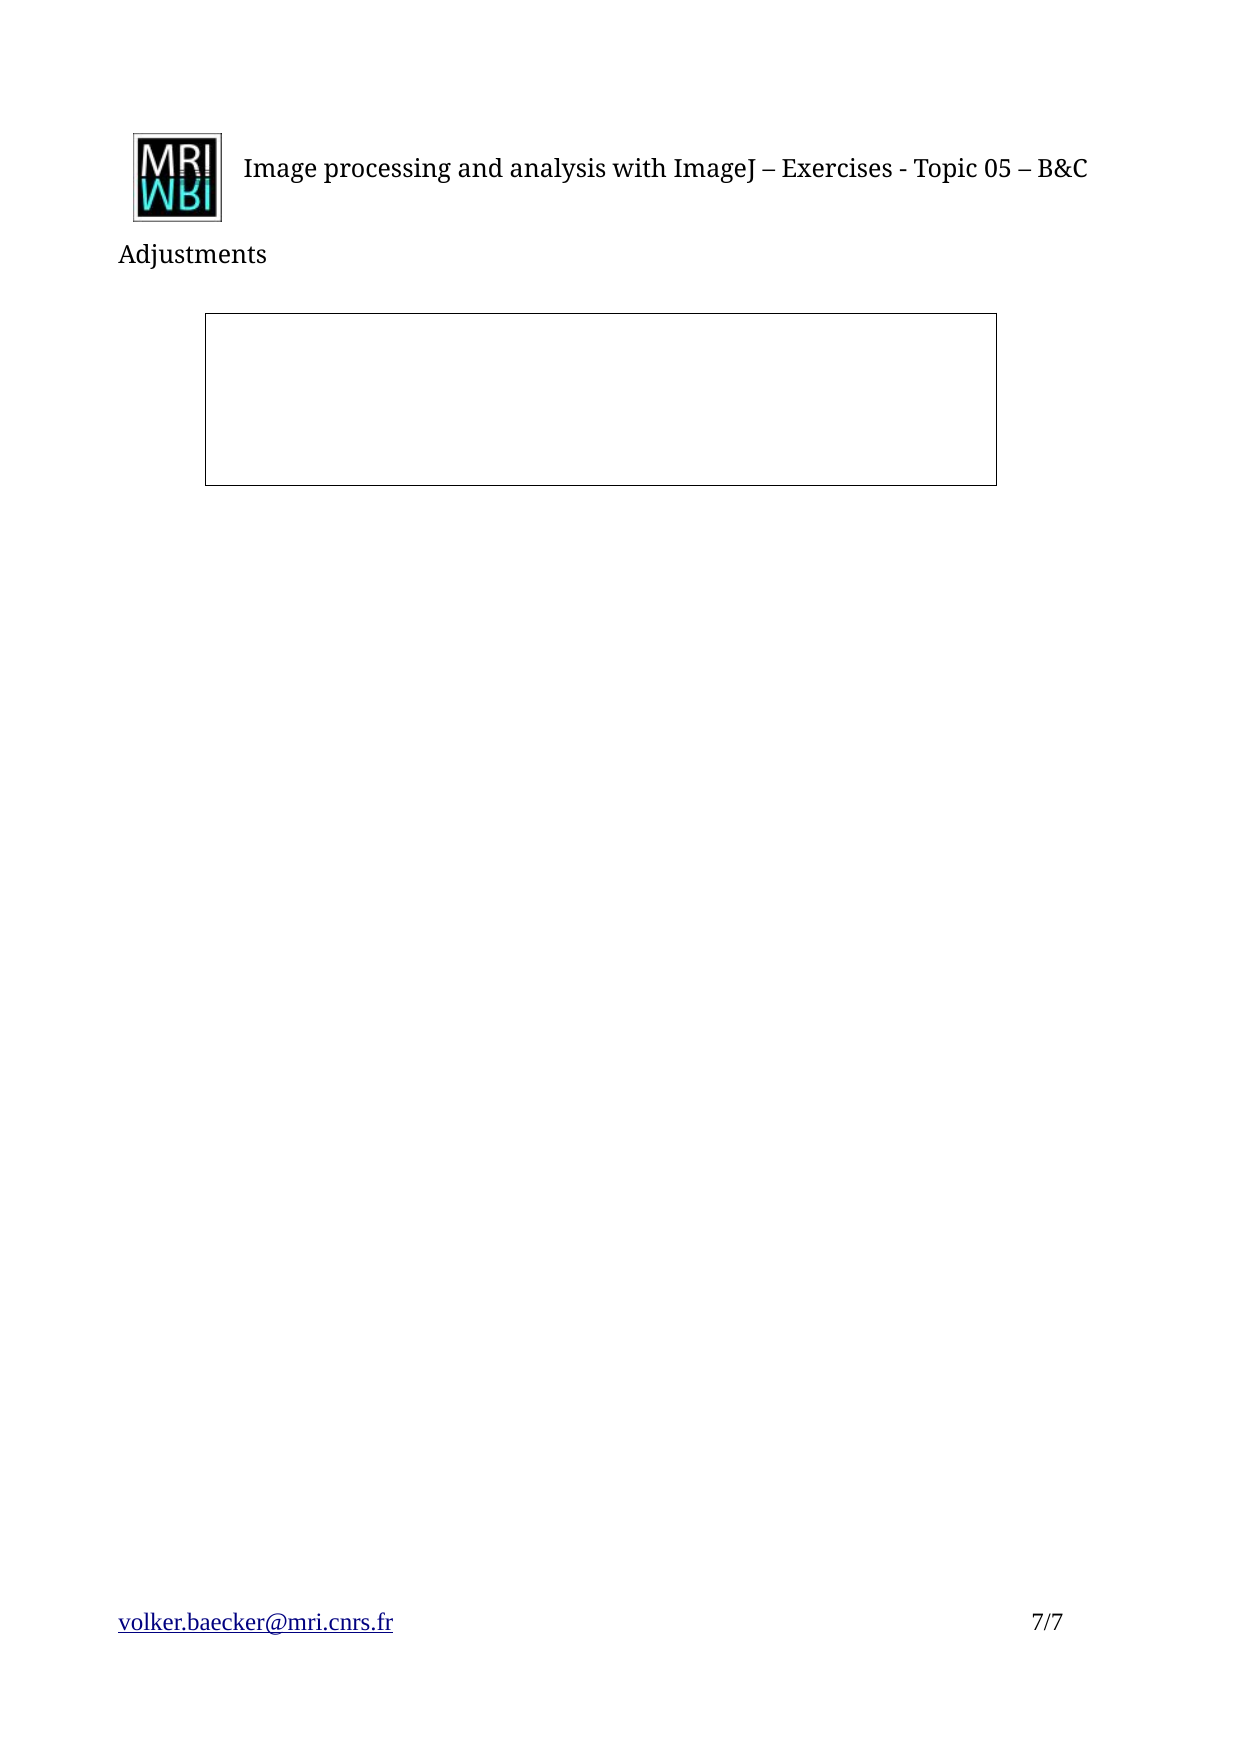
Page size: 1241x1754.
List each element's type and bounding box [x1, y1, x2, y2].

picture [133, 133, 222, 222]
